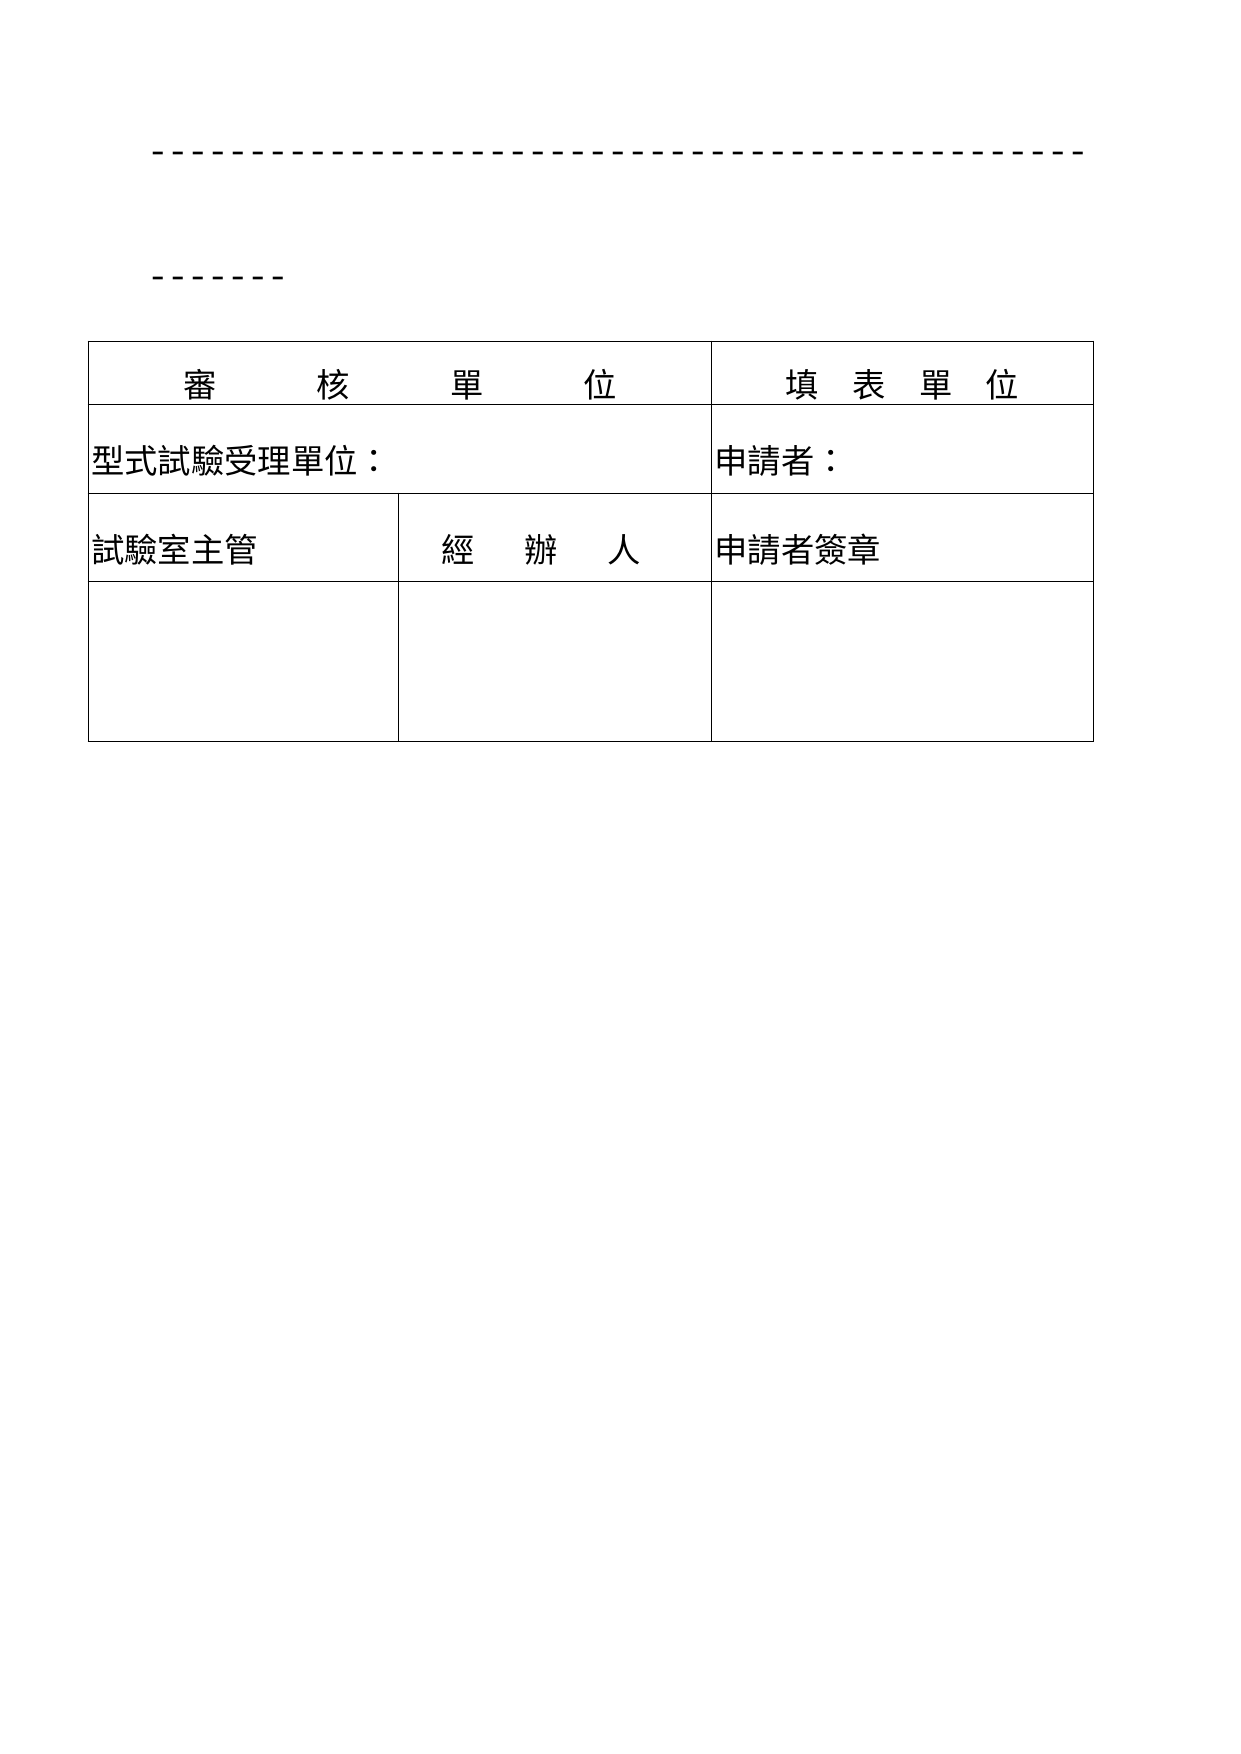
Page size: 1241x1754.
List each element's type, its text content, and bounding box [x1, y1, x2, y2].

table_header 填 表 單 位 [712, 342, 1093, 404]
table_cell 試驗室主管 [89, 494, 398, 581]
table_header 審 核 單 位 [89, 342, 711, 404]
table_cell 經 辦 人 [399, 494, 711, 581]
table_cell 申請者簽章 [712, 494, 1093, 581]
table_cell 型式試驗受理單位： [89, 405, 711, 493]
table_cell [399, 582, 711, 741]
table_cell 申請者： [712, 405, 1093, 493]
table_cell [89, 582, 398, 741]
table_cell [712, 582, 1093, 741]
text ------------------------------------------------------ [148, 108, 1093, 295]
